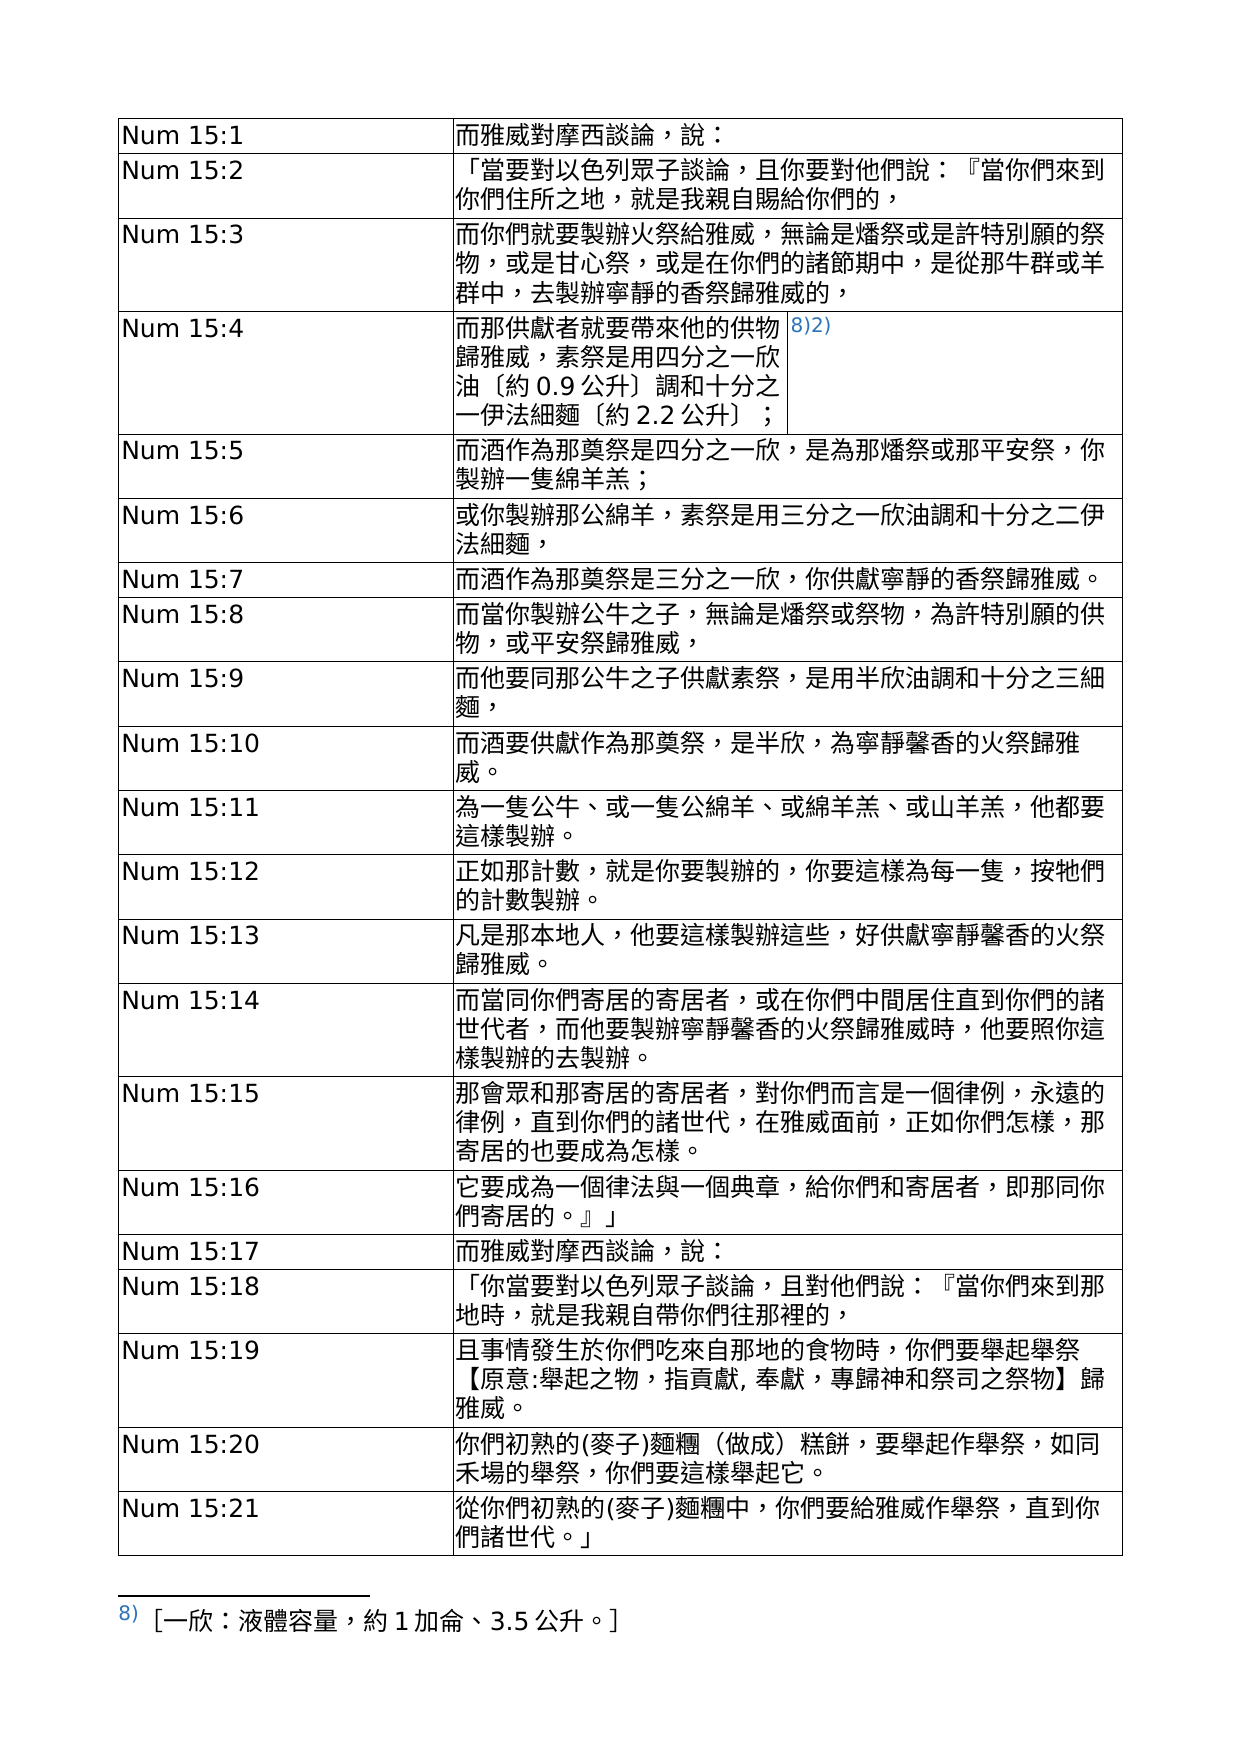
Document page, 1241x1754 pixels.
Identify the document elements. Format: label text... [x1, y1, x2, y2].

table_cell 為一隻公牛、或一隻公綿羊、或綿羊羔、或山羊羔，他都要這樣製辦。 [454, 791, 1122, 854]
table_cell 而雅威對摩西談論，說： [454, 119, 1122, 153]
table_cell 從你們初熟的(麥子)麵糰中，你們要給雅威作舉祭，直到你們諸世代。」 [454, 1492, 1122, 1555]
table_cell Num 15:15 [119, 1077, 453, 1170]
table_cell 它要成為一個律法與一個典章，給你們和寄居者，即那同你們寄居的。』」 [454, 1171, 1122, 1234]
table_cell 而酒要供獻作為那奠祭，是半欣，為寧靜馨香的火祭歸雅威。 [454, 727, 1122, 790]
table_cell Num 15:4 [119, 312, 453, 433]
table_cell 而酒作為那奠祭是四分之一欣，是為那燔祭或那平安祭，你製辦一隻綿羊羔； [454, 435, 1122, 498]
table_cell 且事情發生於你們吃來自那地的食物時，你們要舉起舉祭【原意:舉起之物，指貢獻, 奉獻，專歸神和祭司之祭物】歸雅威。 [454, 1334, 1122, 1427]
table_cell Num 15:13 [119, 920, 453, 983]
table_cell Num 15:19 [119, 1334, 453, 1427]
table_cell 凡是那本地人，他要這樣製辦這些，好供獻寧靜馨香的火祭歸雅威。 [454, 920, 1122, 983]
table_cell 而當你製辦公牛之子，無論是燔祭或祭物，為許特別願的供物，或平安祭歸雅威， [454, 598, 1122, 661]
table_cell Num 15:7 [119, 563, 453, 597]
table_cell Num 15:18 [119, 1270, 453, 1333]
table_cell Num 15:3 [119, 219, 453, 311]
table_cell Num 15:12 [119, 855, 453, 918]
table_cell 而酒作為那奠祭是三分之一欣，你供獻寧靜的香祭歸雅威。 [454, 563, 1122, 597]
table_cell 而雅威對摩西談論，說： [454, 1235, 1122, 1269]
table_cell Num 15:16 [119, 1171, 453, 1234]
table_cell Num 15:1 [119, 119, 453, 153]
table_cell 而他要同那公牛之子供獻素祭，是用半欣油調和十分之三細麵， [454, 662, 1122, 726]
table_cell Num 15:17 [119, 1235, 453, 1269]
table_cell 而當同你們寄居的寄居者，或在你們中間居住直到你們的諸世代者，而他要製辦寧靜馨香的火祭歸雅威時，他要照你這樣製辦的去製辦。 [454, 984, 1122, 1076]
table_cell Num 15:9 [119, 662, 453, 726]
table_cell 而你們就要製辦火祭給雅威，無論是燔祭或是許特別願的祭物，或是甘心祭，或是在你們的諸節期中，是從那牛群或羊群中，去製辦寧靜的香祭歸雅威的， [454, 219, 1122, 311]
table_cell Num 15:8 [119, 598, 453, 661]
table_cell 而那供獻者就要帶來他的供物歸雅威，素祭是用四分之一欣油〔約0.9公升〕調和十分之一伊法細麵〔約2.2公升〕； [454, 312, 787, 433]
table_cell Num 15:20 [119, 1428, 453, 1491]
table_cell Num 15:6 [119, 499, 453, 562]
table_cell 正如那計數，就是你要製辦的，你要這樣為每一隻，按牠們的計數製辦。 [454, 855, 1122, 918]
table_cell Num 15:21 [119, 1492, 453, 1555]
table_cell Num 15:5 [119, 435, 453, 498]
table_cell Num 15:2 [119, 154, 453, 217]
table_cell 或你製辦那公綿羊，素祭是用三分之一欣油調和十分之二伊法細麵， [454, 499, 1122, 562]
table_cell 2) [788, 312, 1122, 433]
table_cell Num 15:14 [119, 984, 453, 1076]
table_cell 「當要對以色列眾子談論，且你要對他們說：『當你們來到你們住所之地，就是我親自賜給你們的， [454, 154, 1122, 217]
table_cell 「你當要對以色列眾子談論，且對他們說：『當你們來到那地時，就是我親自帶你們往那裡的， [454, 1270, 1122, 1333]
table_cell 那會眾和那寄居的寄居者，對你們而言是一個律例，永遠的律例，直到你們的諸世代，在雅威面前，正如你們怎樣，那寄居的也要成為怎樣。 [454, 1077, 1122, 1170]
table_cell 你們初熟的(麥子)麵糰（做成）糕餅，要舉起作舉祭，如同禾場的舉祭，你們要這樣舉起它。 [454, 1428, 1122, 1491]
table_cell Num 15:11 [119, 791, 453, 854]
table_cell Num 15:10 [119, 727, 453, 790]
